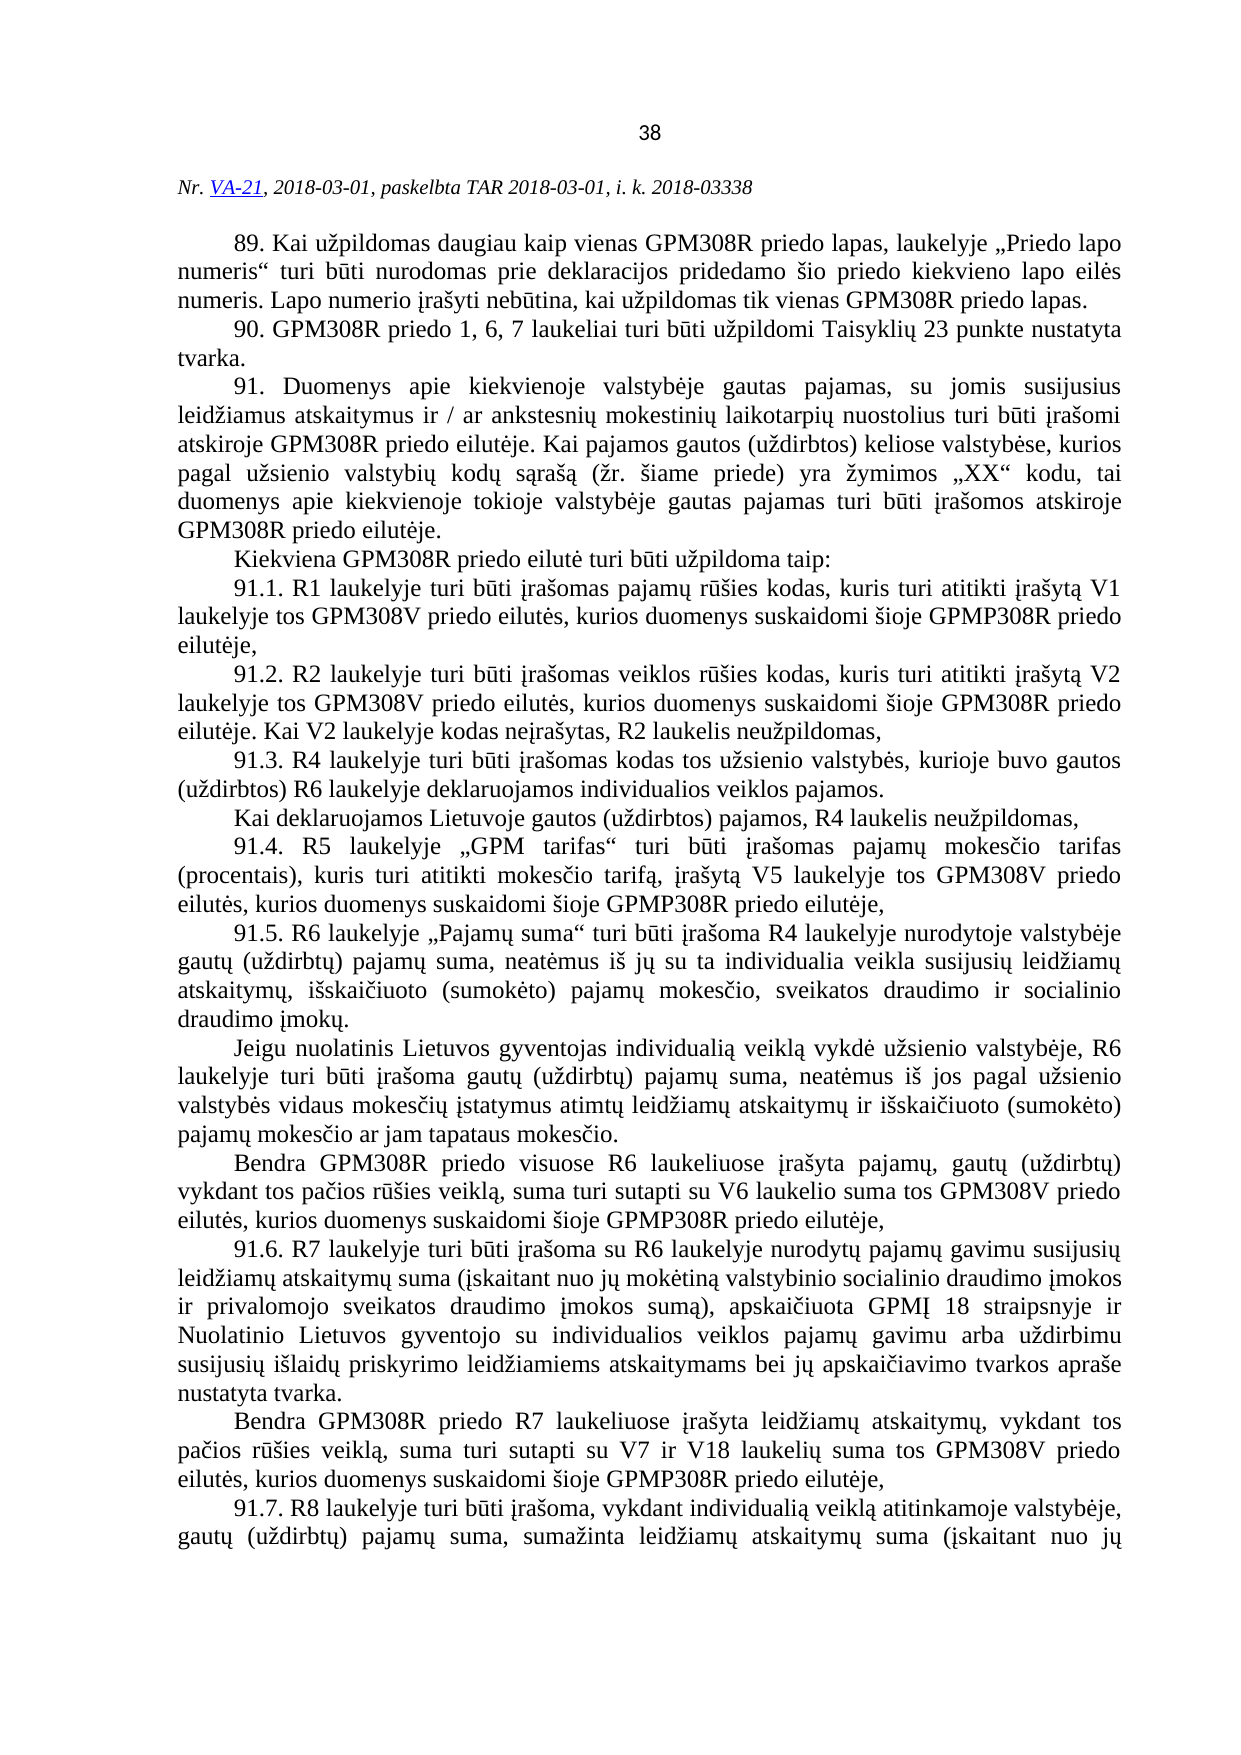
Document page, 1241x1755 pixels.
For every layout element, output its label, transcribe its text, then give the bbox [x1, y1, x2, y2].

text 91.3. R4 laukelyje turi būti įrašomas kodas tos užsienio valstybės, kurioje buvo gautos (uždirbtos) R6 laukelyje deklaruojamos individualios veiklos pajamos. [177, 745, 1122, 803]
text 91.6. R7 laukelyje turi būti įrašoma su R6 laukelyje nurodytų pajamų gavimu susijusių leidžiamų atskaitymų suma (įskaitant nuo jų mokėtiną valstybinio socialinio draudimo įmokos ir privalomojo sveikatos draudimo įmokos sumą), apskaičiuota GPMĮ 18 straipsnyje ir Nuolatinio Lietuvos gyventojo su individualios veiklos pajamų gavimu arba uždirbimu susijusių išlaidų priskyrimo leidžiamiems atskaitymams bei jų apskaičiavimo tvarkos apraše nustatyta tvarka. [177, 1234, 1122, 1406]
text Jeigu nuolatinis Lietuvos gyventojas individualią veiklą vykdė užsienio valstybėje, R6 laukelyje turi būti įrašoma gautų (uždirbtų) pajamų suma, neatėmus iš jos pagal užsienio valstybės vidaus mokesčių įstatymus atimtų leidžiamų atskaitymų ir išskaičiuoto (sumokėto) pajamų mokesčio ar jam tapataus mokesčio. [177, 1033, 1122, 1148]
text 91.7. R8 laukelyje turi būti įrašoma, vykdant individualią veiklą atitinkamoje valstybėje, gautų (uždirbtų) pajamų suma, sumažinta leidžiamų atskaitymų suma (įskaitant nuo jų [177, 1493, 1122, 1550]
text Kai deklaruojamos Lietuvoje gautos (uždirbtos) pajamos, R4 laukelis neužpildomas, [177, 803, 1122, 831]
text 91.4. R5 laukelyje „GPM tarifas“ turi būti įrašomas pajamų mokesčio tarifas (procentais), kuris turi atitikti mokesčio tarifą, įrašytą V5 laukelyje tos GPM308V priedo eilutės, kurios duomenys suskaidomi šioje GPMP308R priedo eilutėje, [177, 831, 1122, 918]
text Nr. VA-21, 2018-03-01, paskelbta TAR 2018-03-01, i. k. 2018-03338 [177, 175, 1122, 199]
text Kiekviena GPM308R priedo eilutė turi būti užpildoma taip: [177, 544, 1122, 573]
text 91.1. R1 laukelyje turi būti įrašomas pajamų rūšies kodas, kuris turi atitikti įrašytą V1 laukelyje tos GPM308V priedo eilutės, kurios duomenys suskaidomi šioje GPMP308R priedo eilutėje, [177, 573, 1122, 659]
text 91. Duomenys apie kiekvienoje valstybėje gautas pajamas, su jomis susijusius leidžiamus atskaitymus ir / ar ankstesnių mokestinių laikotarpių nuostolius turi būti įrašomi atskiroje GPM308R priedo eilutėje. Kai pajamos gautos (uždirbtos) keliose valstybėse, kurios pagal užsienio valstybių kodų sąrašą (žr. šiame priede) yra žymimos „XX“ kodu, tai duomenys apie kiekvienoje tokioje valstybėje gautas pajamas turi būti įrašomos atskiroje GPM308R priedo eilutėje. [177, 371, 1122, 544]
text Bendra GPM308R priedo visuose R6 laukeliuose įrašyta pajamų, gautų (uždirbtų) vykdant tos pačios rūšies veiklą, suma turi sutapti su V6 laukelio suma tos GPM308V priedo eilutės, kurios duomenys suskaidomi šioje GPMP308R priedo eilutėje, [177, 1148, 1122, 1234]
text Bendra GPM308R priedo R7 laukeliuose įrašyta leidžiamų atskaitymų, vykdant tos pačios rūšies veiklą, suma turi sutapti su V7 ir V18 laukelių suma tos GPM308V priedo eilutės, kurios duomenys suskaidomi šioje GPMP308R priedo eilutėje, [177, 1406, 1122, 1493]
text 91.2. R2 laukelyje turi būti įrašomas veiklos rūšies kodas, kuris turi atitikti įrašytą V2 laukelyje tos GPM308V priedo eilutės, kurios duomenys suskaidomi šioje GPM308R priedo eilutėje. Kai V2 laukelyje kodas neįrašytas, R2 laukelis neužpildomas, [177, 659, 1122, 745]
text 89. Kai užpildomas daugiau kaip vienas GPM308R priedo lapas, laukelyje „Priedo lapo numeris“ turi būti nurodomas prie deklaracijos pridedamo šio priedo kiekvieno lapo eilės numeris. Lapo numerio įrašyti nebūtina, kai užpildomas tik vienas GPM308R priedo lapas. [177, 228, 1122, 314]
text 90. GPM308R priedo 1, 6, 7 laukeliai turi būti užpildomi Taisyklių 23 punkte nustatyta tvarka. [177, 314, 1122, 371]
text 91.5. R6 laukelyje „Pajamų suma“ turi būti įrašoma R4 laukelyje nurodytoje valstybėje gautų (uždirbtų) pajamų suma, neatėmus iš jų su ta individualia veikla susijusių leidžiamų atskaitymų, išskaičiuoto (sumokėto) pajamų mokesčio, sveikatos draudimo ir socialinio draudimo įmokų. [177, 918, 1122, 1033]
